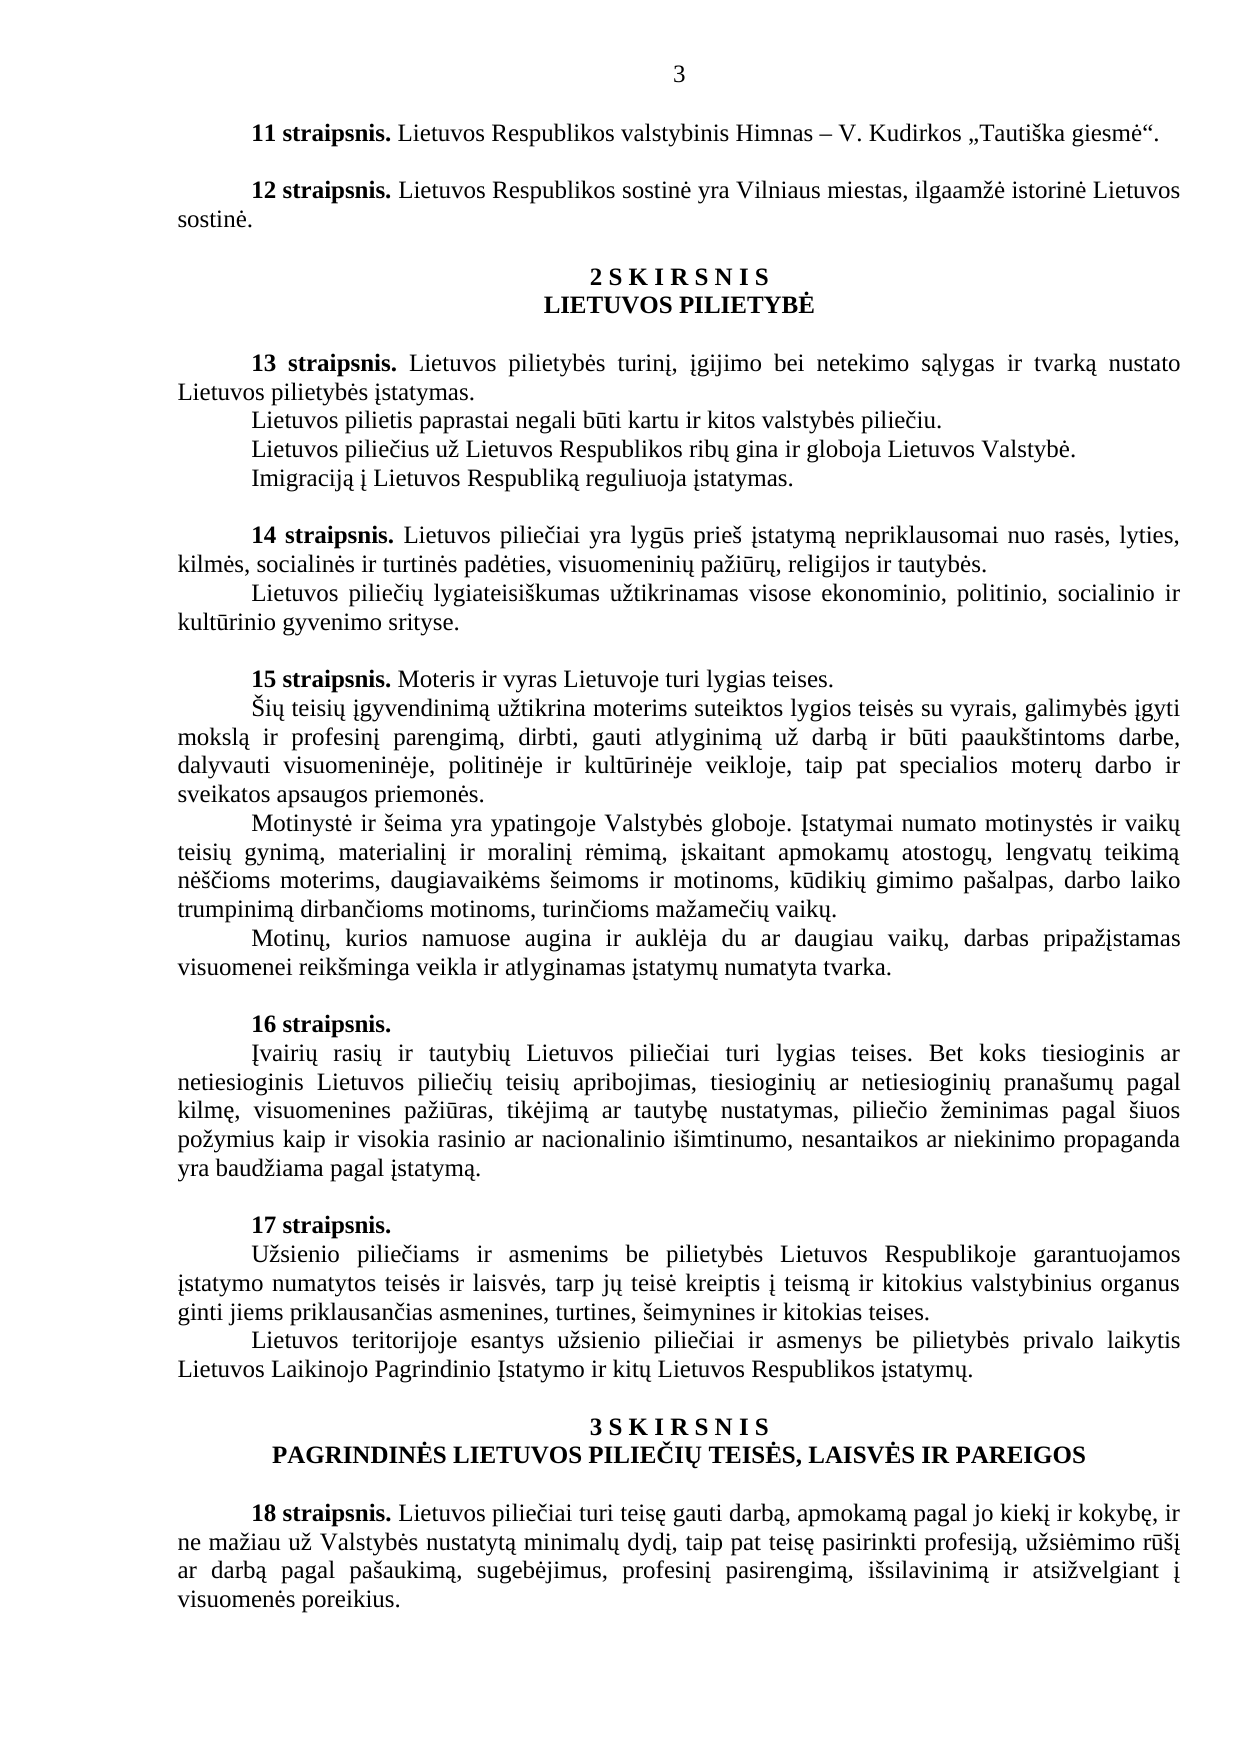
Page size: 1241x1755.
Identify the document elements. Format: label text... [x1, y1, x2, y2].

text Lietuvos teritorijoje esantys užsienio piliečiai ir asmenys be pilietybės privalo laikytis Lietuvos Laikinojo Pagrindinio Įstatymo ir kitų Lietuvos Respublikos įstatymų. [177, 1326, 1181, 1383]
text Lietuvos pilietis paprastai negali būti kartu ir kitos valstybės piliečiu. [177, 406, 1181, 434]
text Motinystė ir šeima yra ypatingoje Valstybės globoje. Įstatymai numato motinystės ir vaikų teisių gynimą, materialinį ir moralinį rėmimą, įskaitant apmokamų atostogų, lengvatų teikimą nėščioms moterims, daugiavaikėms šeimoms ir motinoms, kūdikių gimimo pašalpas, darbo laiko trumpinimą dirbančioms motinoms, turinčioms mažamečių vaikų. [177, 808, 1181, 923]
text 2 s k i r s n i s [177, 262, 1181, 291]
text LIETUVOS PILIETYBĖ [177, 291, 1181, 319]
text Motinų, kurios namuose augina ir auklėja du ar daugiau vaikų, darbas pripažįstamas visuomenei reikšminga veikla ir atlyginamas įstatymų numatyta tvarka. [177, 923, 1181, 981]
text 18 straipsnis. Lietuvos piliečiai turi teisę gauti darbą, apmokamą pagal jo kiekį ir kokybę, ir ne mažiau už Valstybės nustatytą minimalų dydį, taip pat teisę pasirinkti profesiją, užsiėmimo rūšį ar darbą pagal pašaukimą, sugebėjimus, profesinį pasirengimą, išsilavinimą ir atsižvelgiant į visuomenės poreikius. [177, 1498, 1181, 1613]
text Imigraciją į Lietuvos Respubliką reguliuoja įstatymas. [177, 463, 1181, 492]
text 14 straipsnis. Lietuvos piliečiai yra lygūs prieš įstatymą nepriklausomai nuo rasės, lyties, kilmės, socialinės ir turtinės padėties, visuomeninių pažiūrų, religijos ir tautybės. [177, 521, 1181, 578]
text 3 s k i r s n i s [177, 1412, 1181, 1441]
text 16 straipsnis. [177, 1009, 1181, 1038]
text 11 straipsnis. Lietuvos Respublikos valstybinis Himnas – V. Kudirkos „Tautiška giesmė“. [177, 118, 1181, 147]
text 15 straipsnis. Moteris ir vyras Lietuvoje turi lygias teises. [177, 664, 1181, 693]
text Lietuvos piliečių lygiateisiškumas užtikrinamas visose ekonominio, politinio, socialinio ir kultūrinio gyvenimo srityse. [177, 578, 1181, 636]
text Užsienio piliečiams ir asmenims be pilietybės Lietuvos Respublikoje garantuojamos įstatymo numatytos teisės ir laisvės, tarp jų teisė kreiptis į teismą ir kitokius valstybinius organus ginti jiems priklausančias asmenines, turtines, šeimynines ir kitokias teises. [177, 1239, 1181, 1326]
text 13 straipsnis. Lietuvos pilietybės turinį, įgijimo bei netekimo sąlygas ir tvarką nustato Lietuvos pilietybės įstatymas. [177, 348, 1181, 406]
text Įvairių rasių ir tautybių Lietuvos piliečiai turi lygias teises. Bet koks tiesioginis ar netiesioginis Lietuvos piliečių teisių apribojimas, tiesioginių ar netiesioginių pranašumų pagal kilmę, visuomenines pažiūras, tikėjimą ar tautybę nustatymas, piliečio žeminimas pagal šiuos požymius kaip ir visokia rasinio ar nacionalinio išimtinumo, nesantaikos ar niekinimo propaganda yra baudžiama pagal įstatymą. [177, 1038, 1181, 1182]
text 17 straipsnis. [177, 1211, 1181, 1239]
text PAGRINDINĖS LIETUVOS PILIEČIŲ TEISĖS, LAISVĖS IR PAREIGOS [177, 1441, 1181, 1469]
text Lietuvos piliečius už Lietuvos Respublikos ribų gina ir globoja Lietuvos Valstybė. [177, 434, 1181, 463]
text Šių teisių įgyvendinimą užtikrina moterims suteiktos lygios teisės su vyrais, galimybės įgyti mokslą ir profesinį parengimą, dirbti, gauti atlyginimą už darbą ir būti paaukštintoms darbe, dalyvauti visuomeninėje, politinėje ir kultūrinėje veikloje, taip pat specialios moterų darbo ir sveikatos apsaugos priemonės. [177, 693, 1181, 808]
text 12 straipsnis. Lietuvos Respublikos sostinė yra Vilniaus miestas, ilgaamžė istorinė Lietuvos sostinė. [177, 176, 1181, 233]
